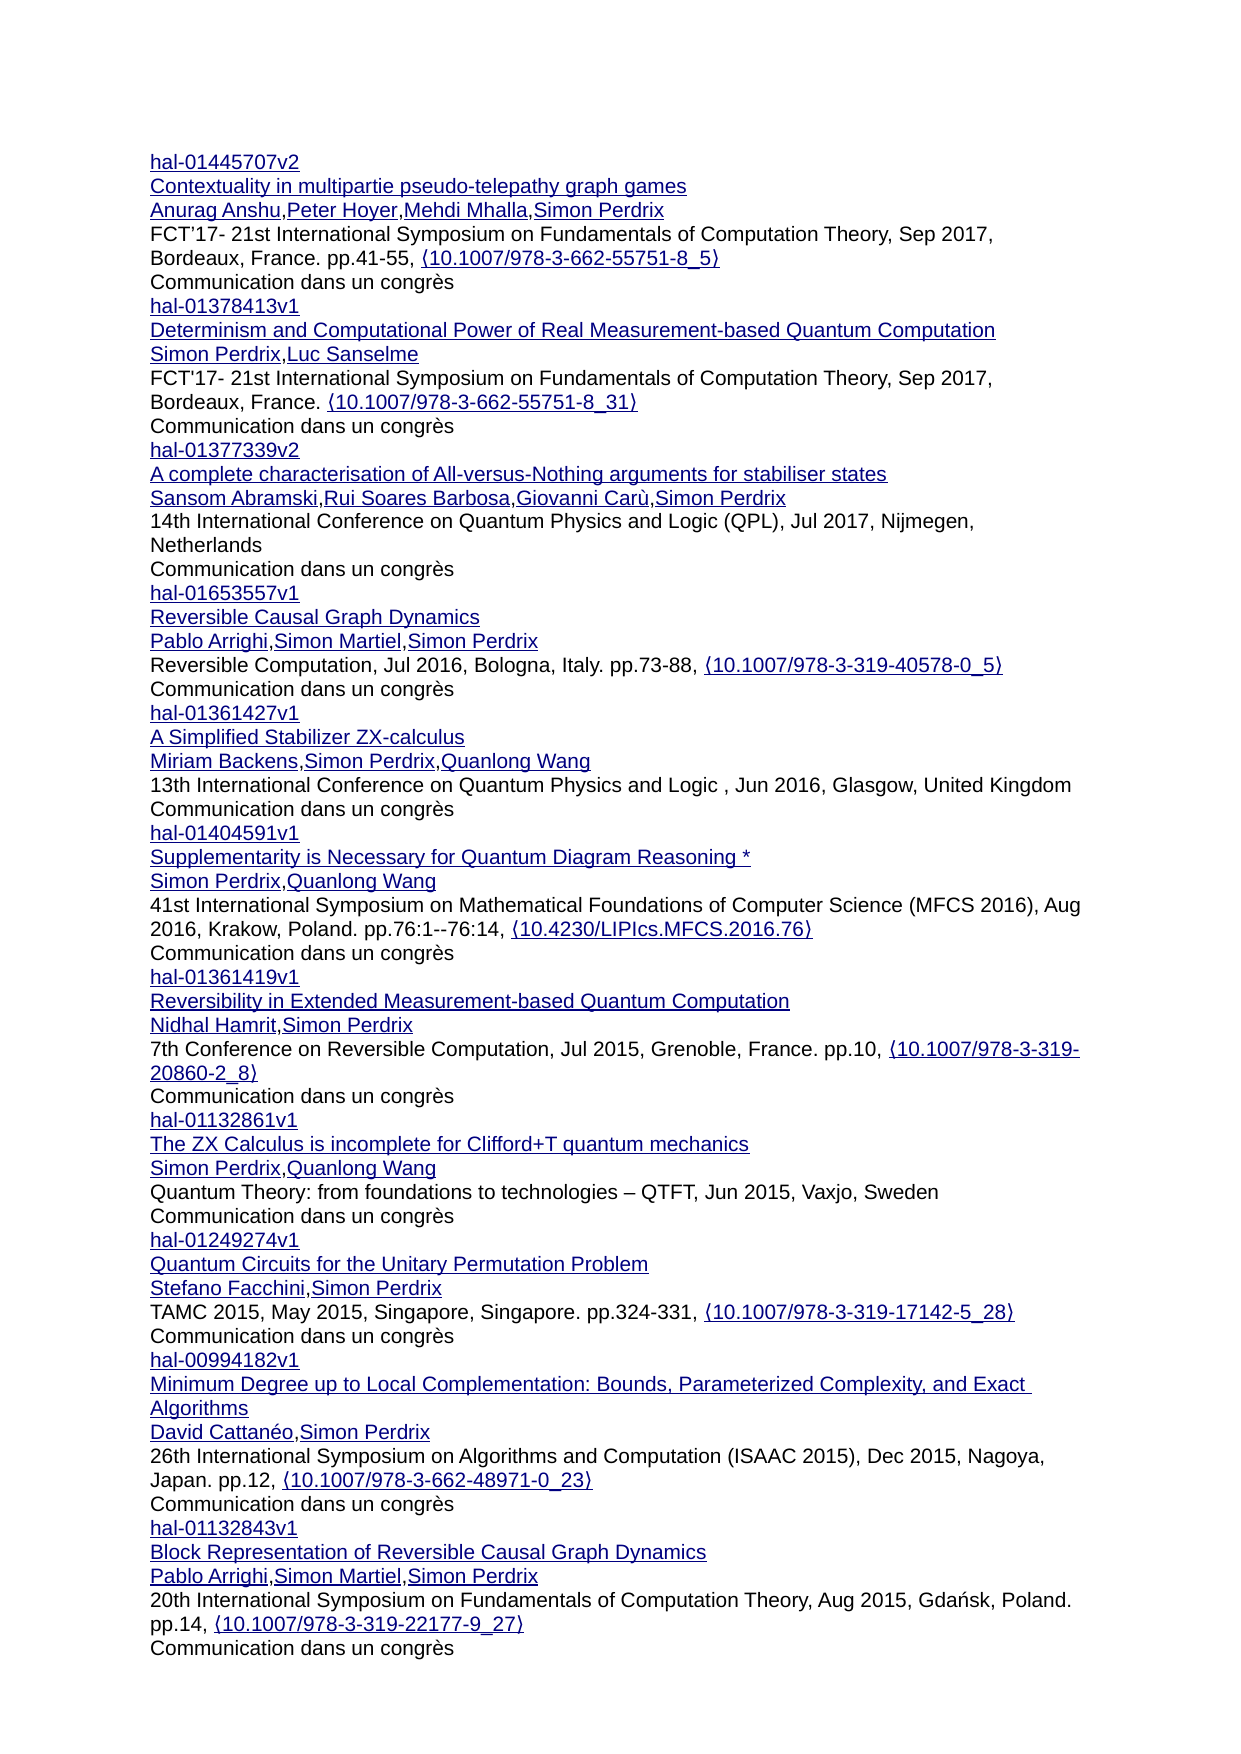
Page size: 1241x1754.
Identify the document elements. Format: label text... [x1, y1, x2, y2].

table_cell A Simplified Stabilizer ZX-calculus Miriam Backens,Simon Perdrix,Quanlong Wang 13th International Conference on Quantum Physics and Logic , Jun 2016, Glasgow, United Kingdom Communication dans un congrès hal-01404591v1 [150, 725, 1090, 845]
table_cell Minimum Degree up to Local Complementation: Bounds, Parameterized Complexity, and Exact Algorithms David Cattanéo,Simon Perdrix 26th International Symposium on Algorithms and Computation (ISAAC 2015), Dec 2015, Nagoya, Japan. pp.12, ⟨10.1007/978-3-662-48971-0_23⟩ Communication dans un congrès hal-01132843v1 [150, 1372, 1090, 1539]
table_cell hal-01445707v2 [150, 150, 1090, 174]
table_cell Supplementarity is Necessary for Quantum Diagram Reasoning * Simon Perdrix,Quanlong Wang 41st International Symposium on Mathematical Foundations of Computer Science (MFCS 2016), Aug 2016, Krakow, Poland. pp.76:1--76:14, ⟨10.4230/LIPIcs.MFCS.2016.76⟩ Communication dans un congrès hal-01361419v1 [150, 845, 1090, 988]
table_cell The ZX Calculus is incomplete for Clifford+T quantum mechanics Simon Perdrix,Quanlong Wang Quantum Theory: from foundations to technologies – QTFT, Jun 2015, Vaxjo, Sweden Communication dans un congrès hal-01249274v1 [150, 1132, 1090, 1252]
table_cell Reversible Causal Graph Dynamics Pablo Arrighi,Simon Martiel,Simon Perdrix Reversible Computation, Jul 2016, Bologna, Italy. pp.73-88, ⟨10.1007/978-3-319-40578-0_5⟩ Communication dans un congrès hal-01361427v1 [150, 605, 1090, 725]
table_cell Quantum Circuits for the Unitary Permutation Problem Stefano Facchini,Simon Perdrix TAMC 2015, May 2015, Singapore, Singapore. pp.324-331, ⟨10.1007/978-3-319-17142-5_28⟩ Communication dans un congrès hal-00994182v1 [150, 1252, 1090, 1372]
table_cell A complete characterisation of All-versus-Nothing arguments for stabiliser states Sansom Abramski,Rui Soares Barbosa,Giovanni Carù,Simon Perdrix 14th International Conference on Quantum Physics and Logic (QPL), Jul 2017, Nijmegen, Netherlands Communication dans un congrès hal-01653557v1 [150, 461, 1090, 605]
table_cell Reversibility in Extended Measurement-based Quantum Computation Nidhal Hamrit,Simon Perdrix 7th Conference on Reversible Computation, Jul 2015, Grenoble, France. pp.10, ⟨10.1007/978-3-319-20860-2_8⟩ Communication dans un congrès hal-01132861v1 [150, 989, 1090, 1132]
table_cell Determinism and Computational Power of Real Measurement-based Quantum Computation Simon Perdrix,Luc Sanselme FCT'17- 21st International Symposium on Fundamentals of Computation Theory, Sep 2017, Bordeaux, France. ⟨10.1007/978-3-662-55751-8_31⟩ Communication dans un congrès hal-01377339v2 [150, 318, 1090, 461]
table_cell Contextuality in multipartie pseudo-telepathy graph games Anurag Anshu,Peter Hoyer,Mehdi Mhalla,Simon Perdrix FCT’17- 21st International Symposium on Fundamentals of Computation Theory, Sep 2017, Bordeaux, France. pp.41-55, ⟨10.1007/978-3-662-55751-8_5⟩ Communication dans un congrès hal-01378413v1 [150, 174, 1090, 318]
table_cell Block Representation of Reversible Causal Graph Dynamics Pablo Arrighi,Simon Martiel,Simon Perdrix 20th International Symposium on Fundamentals of Computation Theory, Aug 2015, Gdańsk, Poland. pp.14, ⟨10.1007/978-3-319-22177-9_27⟩ Communication dans un congrès [150, 1540, 1090, 1659]
